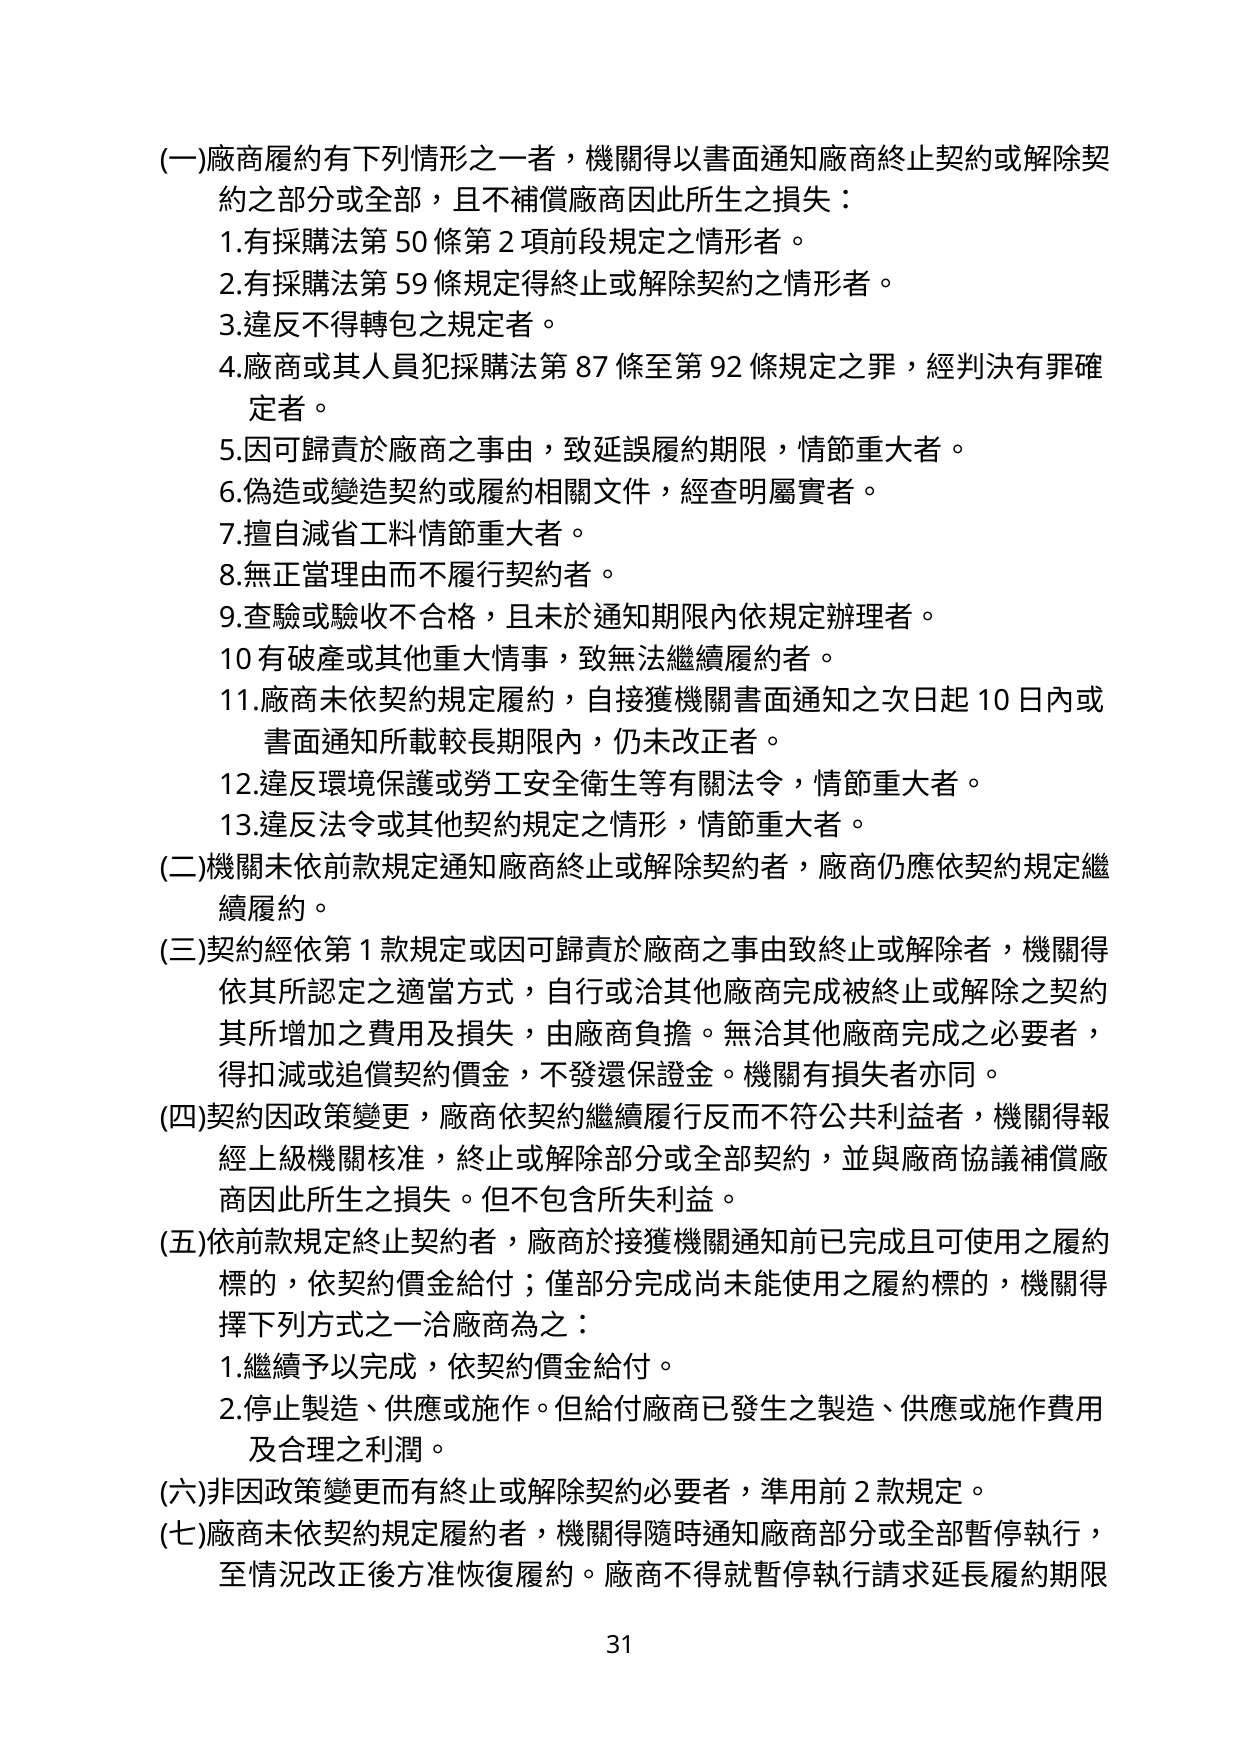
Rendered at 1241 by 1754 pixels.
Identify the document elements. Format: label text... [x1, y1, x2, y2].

text 10有破產或其他重大情事，致無法繼續履約者。 [218, 636, 1104, 677]
text (二)機關未依前款規定通知廠商終止或解除契約者，廠商仍應依契約規定繼續履約。 [159, 844, 1110, 927]
text (四)契約因政策變更，廠商依契約繼續履行反而不符公共利益者，機關得報經上級機關核准，終止或解除部分或全部契約，並與廠商協議補償廠商因此所生之損失。但不包含所失利益。 [159, 1094, 1110, 1219]
text (六)非因政策變更而有終止或解除契約必要者，準用前2款規定。 [159, 1469, 1110, 1511]
text 6.偽造或變造契約或履約相關文件，經查明屬實者。 [218, 469, 1104, 511]
text 7.擅自減省工料情節重大者。 [218, 511, 1104, 552]
text 9.查驗或驗收不合格，且未於通知期限內依規定辦理者。 [218, 594, 1104, 636]
text (一)廠商履約有下列情形之一者，機關得以書面通知廠商終止契約或解除契約之部分或全部，且不補償廠商因此所生之損失： [159, 136, 1110, 219]
text 2.有採購法第59條規定得終止或解除契約之情形者。 [218, 261, 1104, 302]
text 2.停止製造、供應或施作。但給付廠商已發生之製造、供應或施作費用及合理之利潤。 [218, 1386, 1104, 1469]
text 12.違反環境保護或勞工安全衛生等有關法令，情節重大者。 [218, 761, 1104, 802]
text (三)契約經依第1款規定或因可歸責於廠商之事由致終止或解除者，機關得依其所認定之適當方式，自行或洽其他廠商完成被終止或解除之契約；其所增加之費用及損失，由廠商負擔。無洽其他廠商完成之必要者，得扣減或追償契約價金，不發還保證金。機關有損失者亦同。 [159, 927, 1110, 1094]
text 1.有採購法第50條第2項前段規定之情形者。 [218, 219, 1104, 261]
text 3.違反不得轉包之規定者。 [218, 302, 1104, 344]
text (七)廠商未依契約規定履約者，機關得隨時通知廠商部分或全部暫停執行，至情況改正後方准恢復履約。廠商不得就暫停執行請求延長履約期限 [159, 1511, 1110, 1594]
text 5.因可歸責於廠商之事由，致延誤履約期限，情節重大者。 [218, 427, 1104, 469]
text 11.廠商未依契約規定履約，自接獲機關書面通知之次日起10日內或書面通知所載較長期限內，仍未改正者。 [218, 677, 1104, 761]
text (五)依前款規定終止契約者，廠商於接獲機關通知前已完成且可使用之履約標的，依契約價金給付；僅部分完成尚未能使用之履約標的，機關得擇下列方式之一洽廠商為之： [159, 1219, 1110, 1344]
text 4.廠商或其人員犯採購法第87條至第92條規定之罪，經判決有罪確定者。 [218, 344, 1104, 427]
text 13.違反法令或其他契約規定之情形，情節重大者。 [218, 802, 1104, 844]
text 8.無正當理由而不履行契約者。 [218, 552, 1104, 594]
text 1.繼續予以完成，依契約價金給付。 [218, 1344, 1104, 1386]
